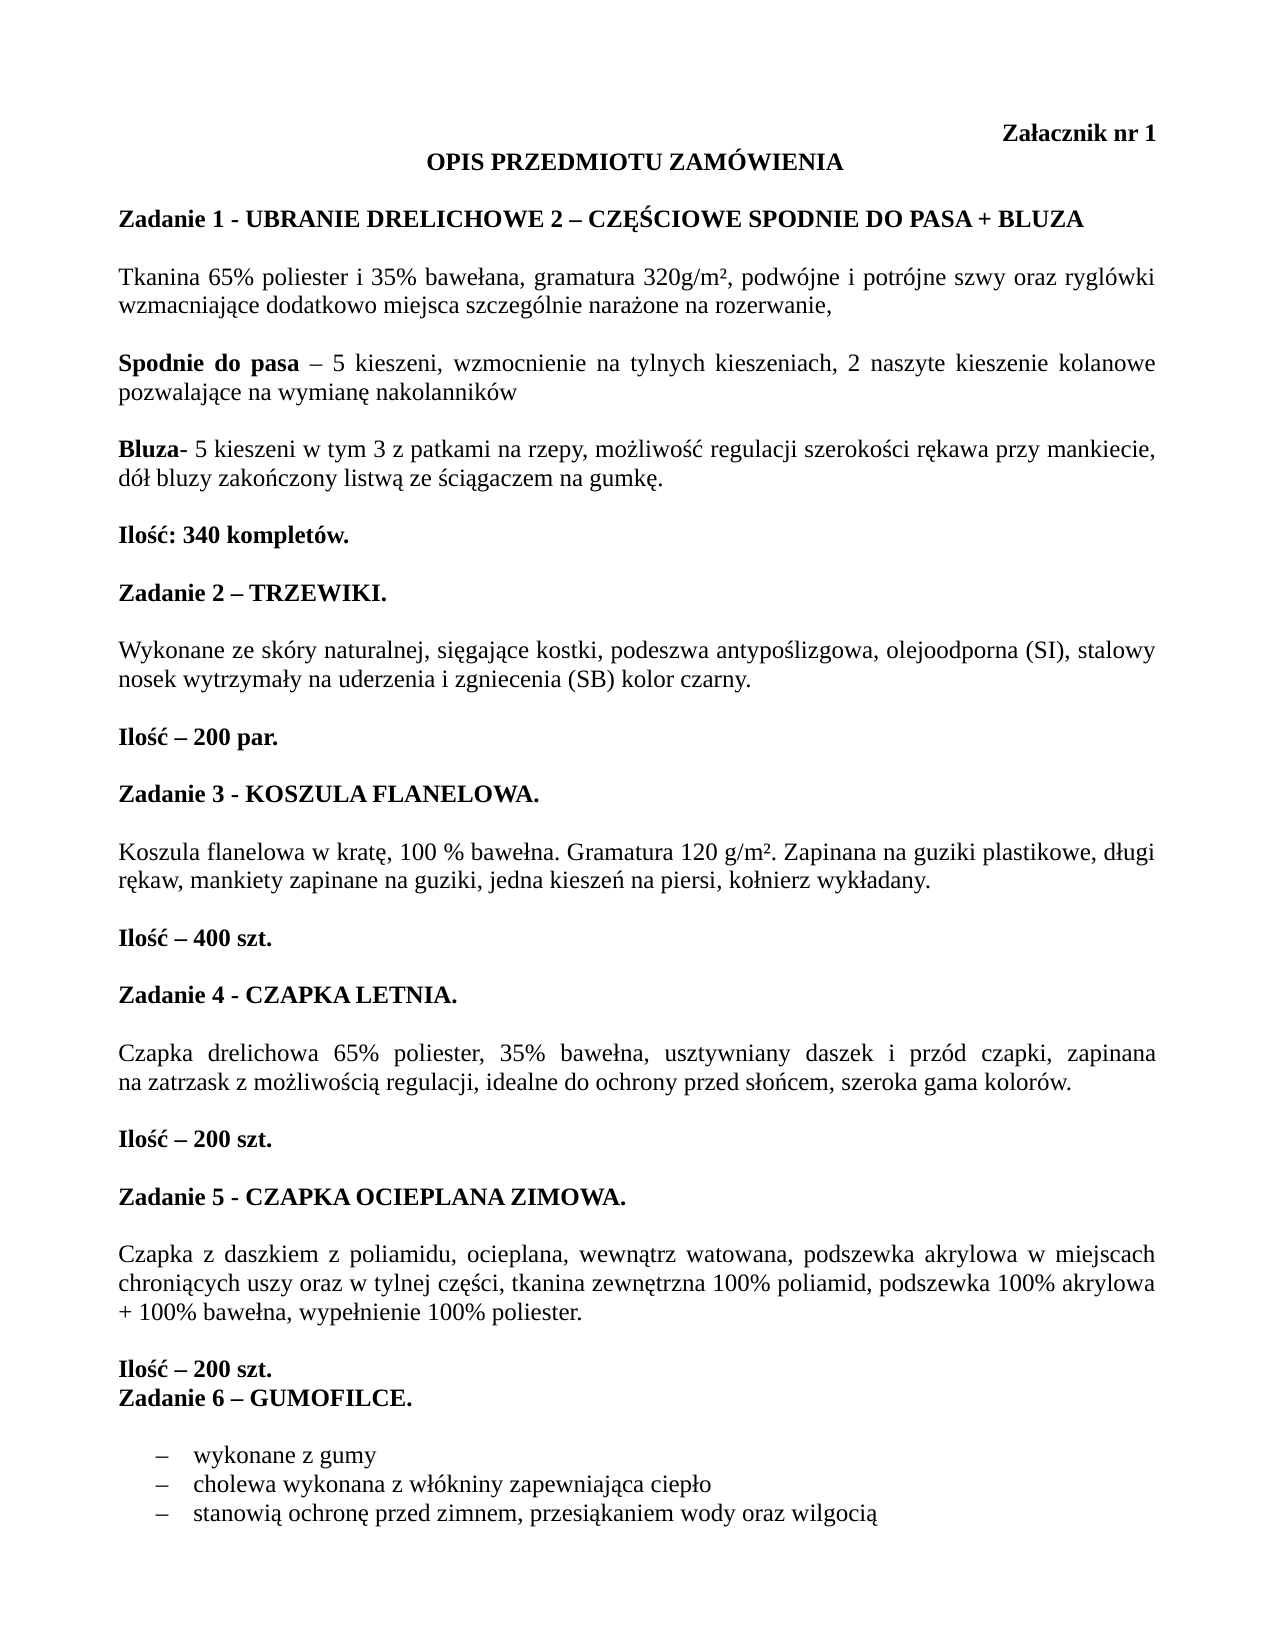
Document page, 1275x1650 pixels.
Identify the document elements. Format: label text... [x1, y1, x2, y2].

text Ilość – 200 par. [118, 722, 1157, 751]
text Ilość: 340 kompletów. [118, 521, 1157, 549]
text Spodnie do pasa – 5 kieszeni, wzmocnienie na tylnych kieszeniach, 2 naszyte kieszenie kolanowe pozwalające na wymianę nakolanników [118, 348, 1157, 406]
text Ilość – 200 szt. [118, 1124, 1157, 1153]
text Koszula flanelowa w kratę, 100 % bawełna. Gramatura 120 g/m². Zapinana na guziki plastikowe, długi rękaw, mankiety zapinane na guziki, jedna kieszeń na piersi, kołnierz wykładany. [118, 837, 1157, 894]
text OPIS PRZEDMIOTU ZAMÓWIENIA [118, 147, 1157, 176]
text Czapka drelichowa 65% poliester, 35% bawełna, usztywniany daszek i przód czapki, zapinana na zatrzask z możliwością regulacji, idealne do ochrony przed słońcem, szeroka gama kolorów. [118, 1038, 1157, 1096]
text Czapka z daszkiem z poliamidu, ocieplana, wewnątrz watowana, podszewka akrylowa w miejscach chroniących uszy oraz w tylnej części, tkanina zewnętrzna 100% poliamid, podszewka 100% akrylowa + 100% bawełna, wypełnienie 100% poliester. [118, 1239, 1157, 1326]
text Załacznik nr 1 [118, 118, 1157, 147]
list cholewa wykonana z włókniny zapewniająca ciepło [156, 1469, 1157, 1498]
text Ilość – 400 szt. [118, 923, 1157, 952]
text Zadanie 2 – TRZEWIKI. [118, 578, 1157, 607]
text Zadanie 1 - UBRANIE DRELICHOWE 2 – CZĘŚCIOWE SPODNIE DO PASA + BLUZA [118, 204, 1157, 233]
text Zadanie 6 – GUMOFILCE. [118, 1383, 1157, 1412]
text Bluza- 5 kieszeni w tym 3 z patkami na rzepy, możliwość regulacji szerokości rękawa przy mankiecie, dół bluzy zakończony listwą ze ściągaczem na gumkę. [118, 434, 1157, 492]
text Tkanina 65% poliester i 35% bawełana, gramatura 320g/m², podwójne i potrójne szwy oraz ryglówki wzmacniające dodatkowo miejsca szczególnie narażone na rozerwanie, [118, 262, 1157, 319]
list stanowią ochronę przed zimnem, przesiąkaniem wody oraz wilgocią [156, 1498, 1157, 1527]
text Ilość – 200 szt. [118, 1354, 1157, 1383]
text Zadanie 4 - CZAPKA LETNIA. [118, 981, 1157, 1009]
text Wykonane ze skóry naturalnej, sięgające kostki, podeszwa antypoślizgowa, olejoodporna (SI), stalowy nosek wytrzymały na uderzenia i zgniecenia (SB) kolor czarny. [118, 636, 1157, 693]
text Zadanie 3 - KOSZULA FLANELOWA. [118, 779, 1157, 808]
list wykonane z gumy [156, 1441, 1157, 1469]
text Zadanie 5 - CZAPKA OCIEPLANA ZIMOWA. [118, 1182, 1157, 1211]
